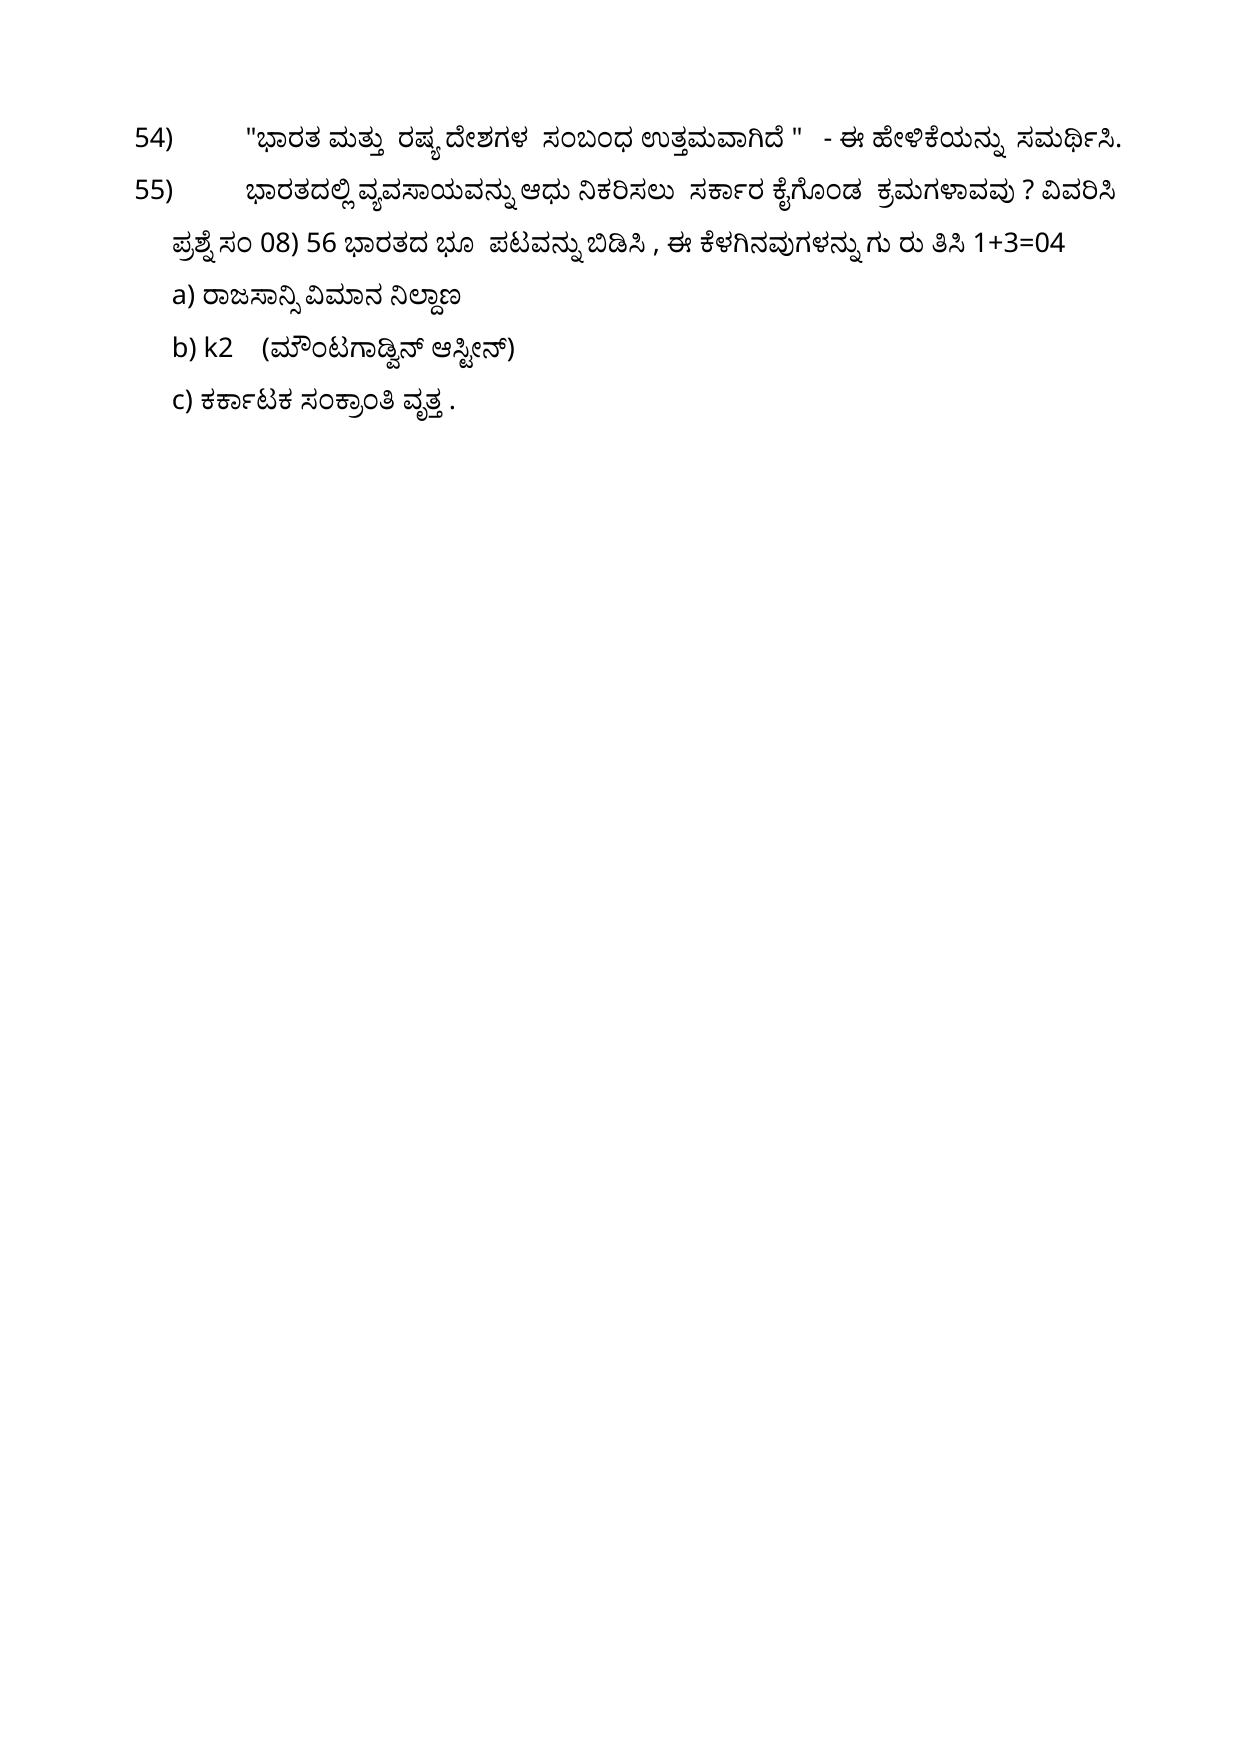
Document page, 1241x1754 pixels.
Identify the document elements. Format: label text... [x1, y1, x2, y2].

list "ಭಾರತ ಮತ್ತು ರಷ್ಯ ದೇಶಗಳ ಸಂಬಂಧ ಉತ್ತಮವಾಗಿದೆ " - ಈ ಹೇಳಿಕೆಯನ್ನು ಸಮರ್ಥಿಸಿ. [134, 118, 1181, 158]
list b) k2 (ಮೌಂಟಗಾಡ್ವಿನ್ ಆಸ್ಟೀನ್) [134, 328, 1181, 368]
list a) ರಾಜಸಾನ್ಸಿ ವಿಮಾನ ನಿಲ್ದಾಣ [134, 276, 1181, 316]
list ಪ್ರಶ್ನೆ ಸಂ 08) 56 ಭಾರತದ ಭೂ ಪಟವನ್ನು ಬಿಡಿಸಿ , ಈ ಕೆಳಗಿನವುಗಳನ್ನು ಗು ರು ತಿಸಿ 1+3=04 [134, 223, 1181, 263]
list ಭಾರತದಲ್ಲಿ ವ್ಯವಸಾಯವನ್ನು ಆಧು ನಿಕರಿಸಲು ಸರ್ಕಾರ ಕೈಗೊಂಡ ಕ್ರಮಗಳಾವವು ? ವಿವರಿಸಿ [134, 171, 1181, 211]
list c) ಕರ್ಕಾಟಕ ಸಂಕ್ರಾಂತಿ ವೃತ್ತ . [134, 381, 1181, 421]
